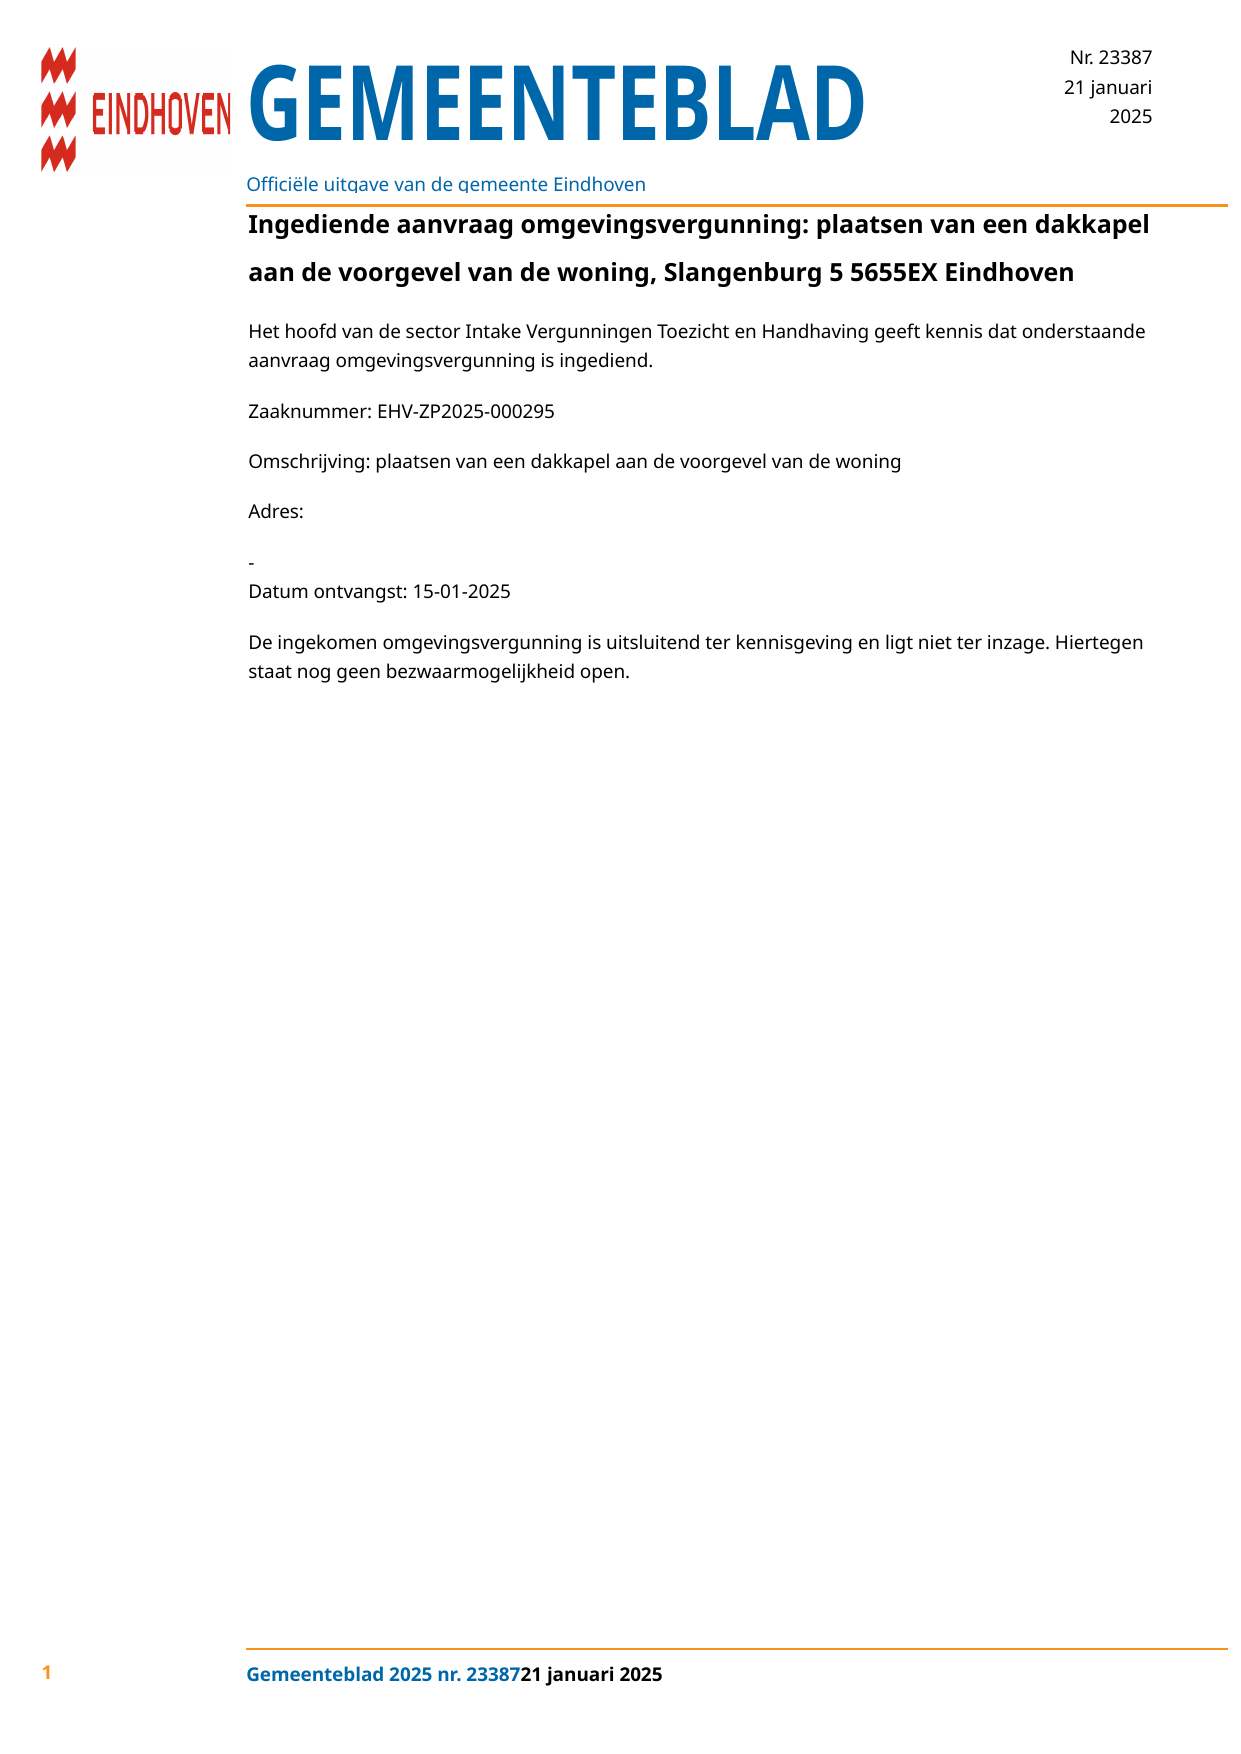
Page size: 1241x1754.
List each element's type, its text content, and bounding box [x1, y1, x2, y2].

text Zaaknummer: EHV-ZP2025-000295 [248, 398, 1152, 424]
text Omschrijving: plaatsen van een dakkapel aan de voorgevel van de woning [248, 448, 1152, 474]
text Adres: [248, 499, 1152, 524]
text Datum ontvangst: 15-01-2025 [248, 579, 1152, 604]
text Ingediende aanvraag omgevingsvergunning: plaatsen van een dakkapel aan de voorgevel van de woning, Slangenburg 5 5655EX Eindhoven [248, 207, 1152, 288]
picture [41, 47, 231, 172]
text Het hoofd van de sector Intake Vergunningen Toezicht en Handhaving geeft kennis dat onderstaande aanvraag omgevingsvergunning is ingediend. [248, 318, 1152, 373]
text De ingekomen omgevingsvergunning is uitsluitend ter kennisgeving en ligt niet ter inzage. Hiertegen staat nog geen bezwaarmogelijkheid open. [248, 629, 1152, 684]
